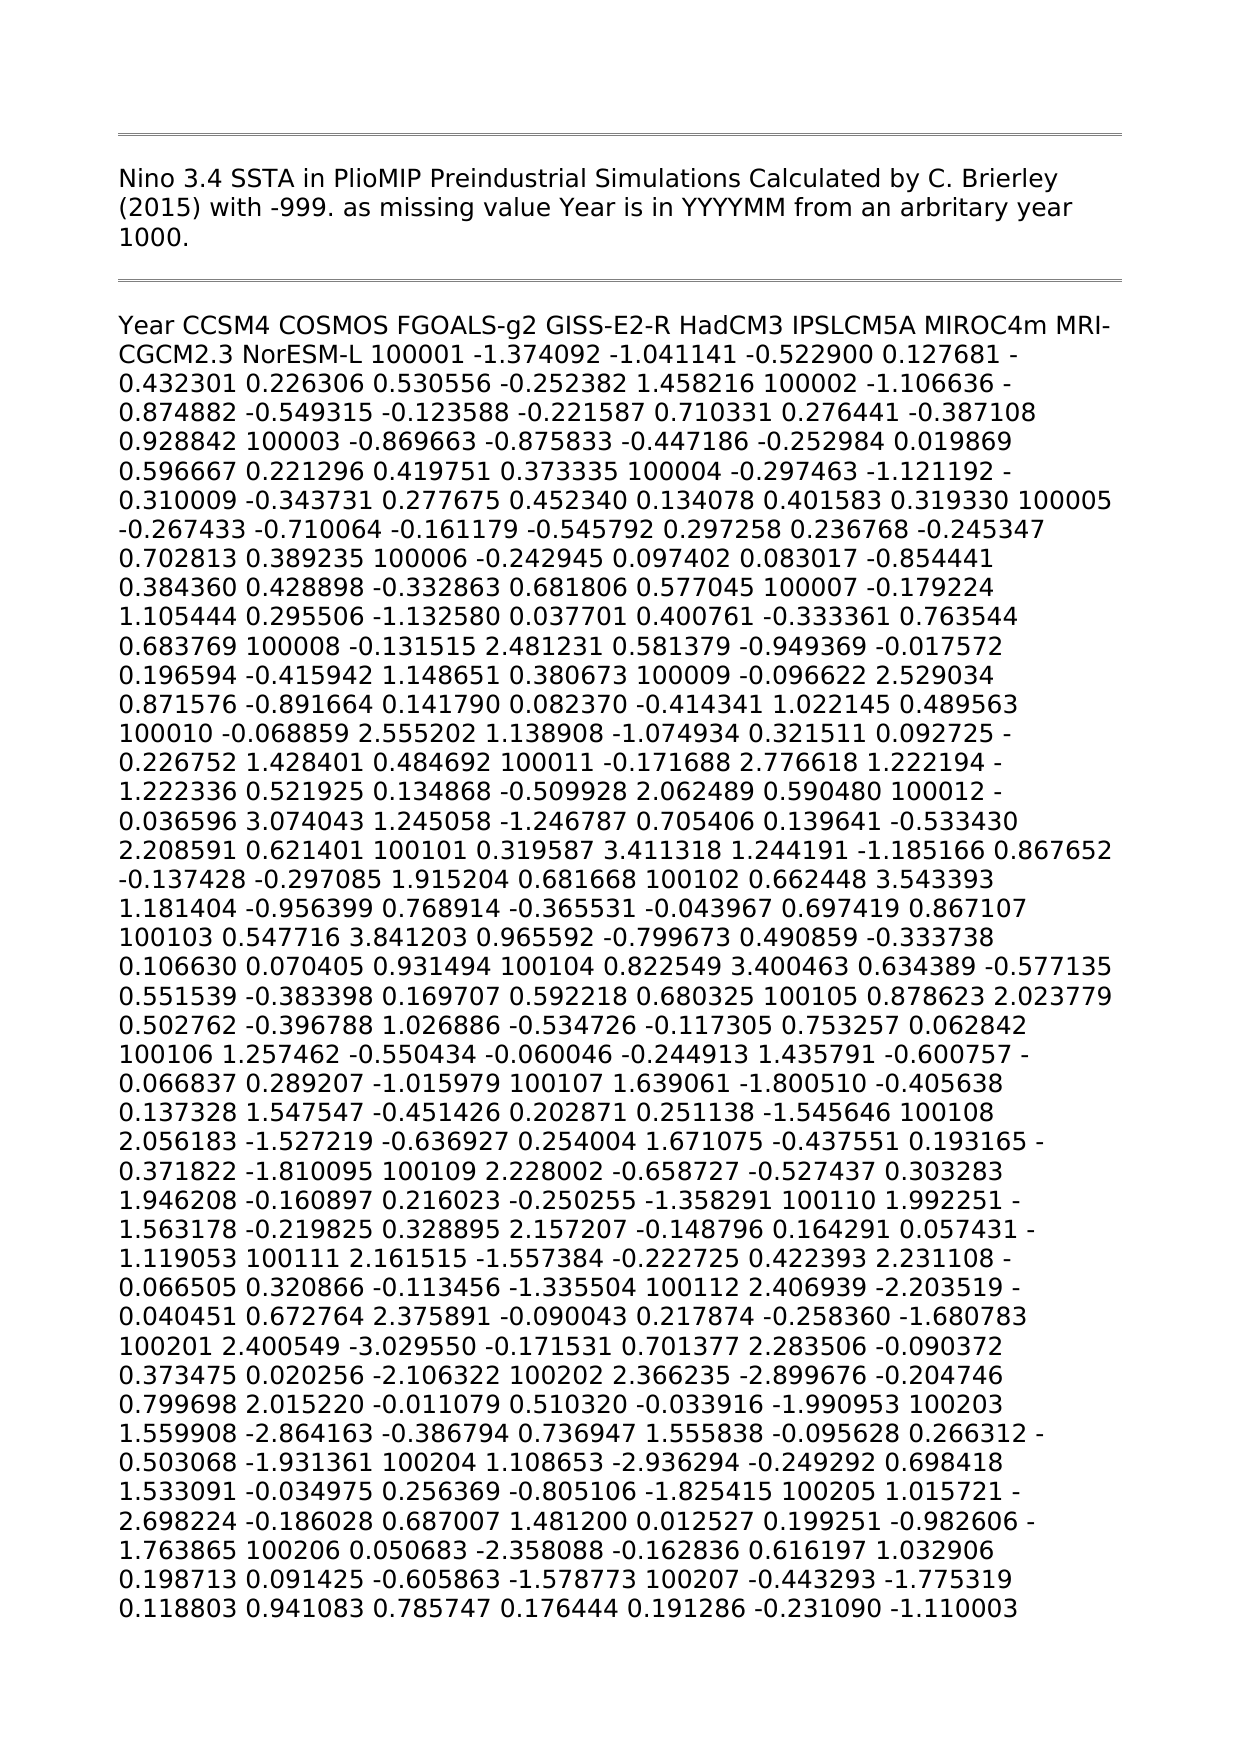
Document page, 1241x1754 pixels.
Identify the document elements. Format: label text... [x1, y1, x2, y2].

text Year CCSM4 COSMOS FGOALS-g2 GISS-E2-R HadCM3 IPSLCM5A MIROC4m MRI-CGCM2.3 NorESM-L 100001 -1.374092 -1.041141 -0.522900 0.127681 -0.432301 0.226306 0.530556 -0.252382 1.458216 100002 -1.106636 -0.874882 -0.549315 -0.123588 -0.221587 0.710331 0.276441 -0.387108 0.928842 100003 -0.869663 -0.875833 -0.447186 -0.252984 0.019869 0.596667 0.221296 0.419751 0.373335 100004 -0.297463 -1.121192 -0.310009 -0.343731 0.277675 0.452340 0.134078 0.401583 0.319330 100005 -0.267433 -0.710064 -0.161179 -0.545792 0.297258 0.236768 -0.245347 0.702813 0.389235 100006 -0.242945 0.097402 0.083017 -0.854441 0.384360 0.428898 -0.332863 0.681806 0.577045 100007 -0.179224 1.105444 0.295506 -1.132580 0.037701 0.400761 -0.333361 0.763544 0.683769 100008 -0.131515 2.481231 0.581379 -0.949369 -0.017572 0.196594 -0.415942 1.148651 0.380673 100009 -0.096622 2.529034 0.871576 -0.891664 0.141790 0.082370 -0.414341 1.022145 0.489563 100010 -0.068859 2.555202 1.138908 -1.074934 0.321511 0.092725 -0.226752 1.428401 0.484692 100011 -0.171688 2.776618 1.222194 -1.222336 0.521925 0.134868 -0.509928 2.062489 0.590480 100012 -0.036596 3.074043 1.245058 -1.246787 0.705406 0.139641 -0.533430 2.208591 0.621401 100101 0.319587 3.411318 1.244191 -1.185166 0.867652 -0.137428 -0.297085 1.915204 0.681668 100102 0.662448 3.543393 1.181404 -0.956399 0.768914 -0.365531 -0.043967 0.697419 0.867107 100103 0.547716 3.841203 0.965592 -0.799673 0.490859 -0.333738 0.106630 0.070405 0.931494 100104 0.822549 3.400463 0.634389 -0.577135 0.551539 -0.383398 0.169707 0.592218 0.680325 100105 0.878623 2.023779 0.502762 -0.396788 1.026886 -0.534726 -0.117305 0.753257 0.062842 100106 1.257462 -0.550434 -0.060046 -0.244913 1.435791 -0.600757 -0.066837 0.289207 -1.015979 100107 1.639061 -1.800510 -0.405638 0.137328 1.547547 -0.451426 0.202871 0.251138 -1.545646 100108 2.056183 -1.527219 -0.636927 0.254004 1.671075 -0.437551 0.193165 -0.371822 -1.810095 100109 2.228002 -0.658727 -0.527437 0.303283 1.946208 -0.160897 0.216023 -0.250255 -1.358291 100110 1.992251 -1.563178 -0.219825 0.328895 2.157207 -0.148796 0.164291 0.057431 -1.119053 100111 2.161515 -1.557384 -0.222725 0.422393 2.231108 -0.066505 0.320866 -0.113456 -1.335504 100112 2.406939 -2.203519 -0.040451 0.672764 2.375891 -0.090043 0.217874 -0.258360 -1.680783 100201 2.400549 -3.029550 -0.171531 0.701377 2.283506 -0.090372 0.373475 0.020256 -2.106322 100202 2.366235 -2.899676 -0.204746 0.799698 2.015220 -0.011079 0.510320 -0.033916 -1.990953 100203 1.559908 -2.864163 -0.386794 0.736947 1.555838 -0.095628 0.266312 -0.503068 -1.931361 100204 1.108653 -2.936294 -0.249292 0.698418 1.533091 -0.034975 0.256369 -0.805106 -1.825415 100205 1.015721 -2.698224 -0.186028 0.687007 1.481200 0.012527 0.199251 -0.982606 -1.763865 100206 0.050683 -2.358088 -0.162836 0.616197 1.032906 0.198713 0.091425 -0.605863 -1.578773 100207 -0.443293 -1.775319 0.118803 0.941083 0.785747 0.176444 0.191286 -0.231090 -1.110003 [118, 311, 1122, 1623]
text Nino 3.4 SSTA in PlioMIP Preindustrial Simulations Calculated by C. Brierley (2015) with -999. as missing value Year is in YYYYMM from an arbritary year 1000. [118, 164, 1122, 252]
